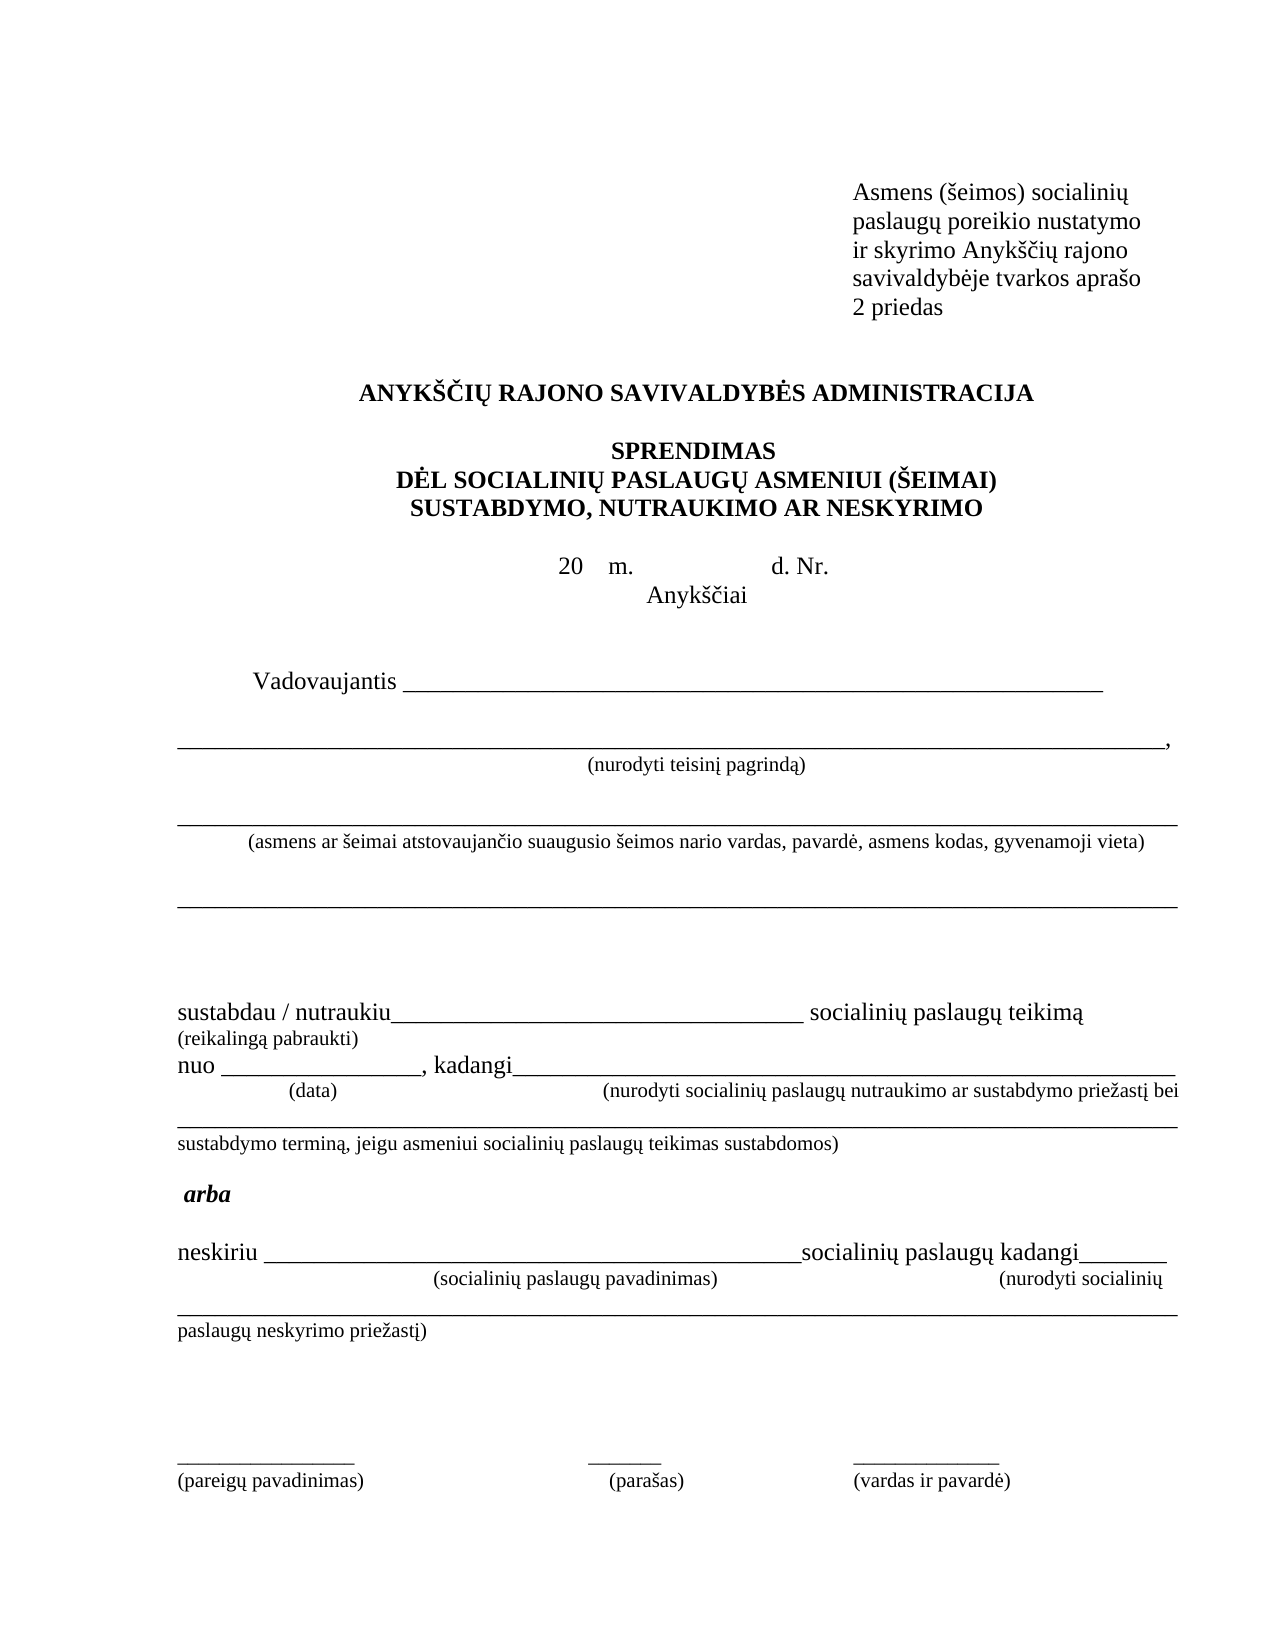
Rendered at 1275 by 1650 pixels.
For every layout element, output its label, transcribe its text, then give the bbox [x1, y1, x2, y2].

text (asmens ar šeimai atstovaujančio suaugusio šeimos nario vardas, pavardė, asmens kodas, gyvenamoji vieta) [177, 829, 1216, 853]
text ________________________________________________________________________________ [177, 882, 1216, 911]
text arba [177, 1179, 1216, 1208]
text ANYKŠČIŲ RAJONO SAVIVALDYBĖS ADMINISTRACIJA [177, 378, 1216, 407]
text ________________________________________________________________________________ [177, 1290, 1216, 1318]
text DĖL socialinIŲ paslaugų ASMENIUI (ŠEIMAI) [177, 465, 1216, 493]
text sustabdymo terminą, jeigu asmeniui socialinių paslaugų teikimas sustabdomos) [177, 1131, 1216, 1155]
text Vadovaujantis ________________________________________________________ [177, 666, 1216, 695]
text ________________________________________________________________________________ [177, 1102, 1216, 1131]
text (pareigų pavadinimas) (parašas) (vardas ir pavardė) [177, 1467, 1216, 1492]
text (reikalingą pabraukti) [177, 1026, 1216, 1050]
text Anykščiai [177, 580, 1216, 608]
text Asmens (šeimos) socialinių [777, 177, 1216, 206]
text _________________ _______ ______________ [177, 1443, 1216, 1467]
text (data) (nurodyti socialinių paslaugų nutraukimo ar sustabdymo priežastį bei [177, 1078, 1216, 1102]
text SPRENDIMAS [177, 436, 1216, 465]
text 2 priedas [177, 292, 1216, 321]
text nuo ________________, kadangi_____________________________________________________ [177, 1050, 1216, 1078]
text ir skyrimo Anykščių rajono savivaldybėje tvarkos aprašo [852, 235, 1216, 292]
text 20 m. d. Nr. [177, 551, 1216, 580]
text sustabdau / nutraukiu_________________________________ socialinių paslaugų teikimą [177, 997, 1216, 1026]
text paslaugų neskyrimo priežastį) [177, 1318, 1216, 1342]
text paslaugų poreikio nustatymo [777, 206, 1216, 235]
text _______________________________________________________________________________, [177, 723, 1216, 752]
text (socialinių paslaugų pavadinimas) (nurodyti socialinių [177, 1266, 1216, 1290]
text SUSTABDYMO, NUTRAUKIMO AR NESKYRIMO [177, 493, 1216, 522]
text (nurodyti teisinį pagrindą) [177, 752, 1216, 776]
text ________________________________________________________________________________ [177, 800, 1216, 829]
text neskiriu ___________________________________________socialinių paslaugų kadangi_______ [177, 1237, 1216, 1266]
